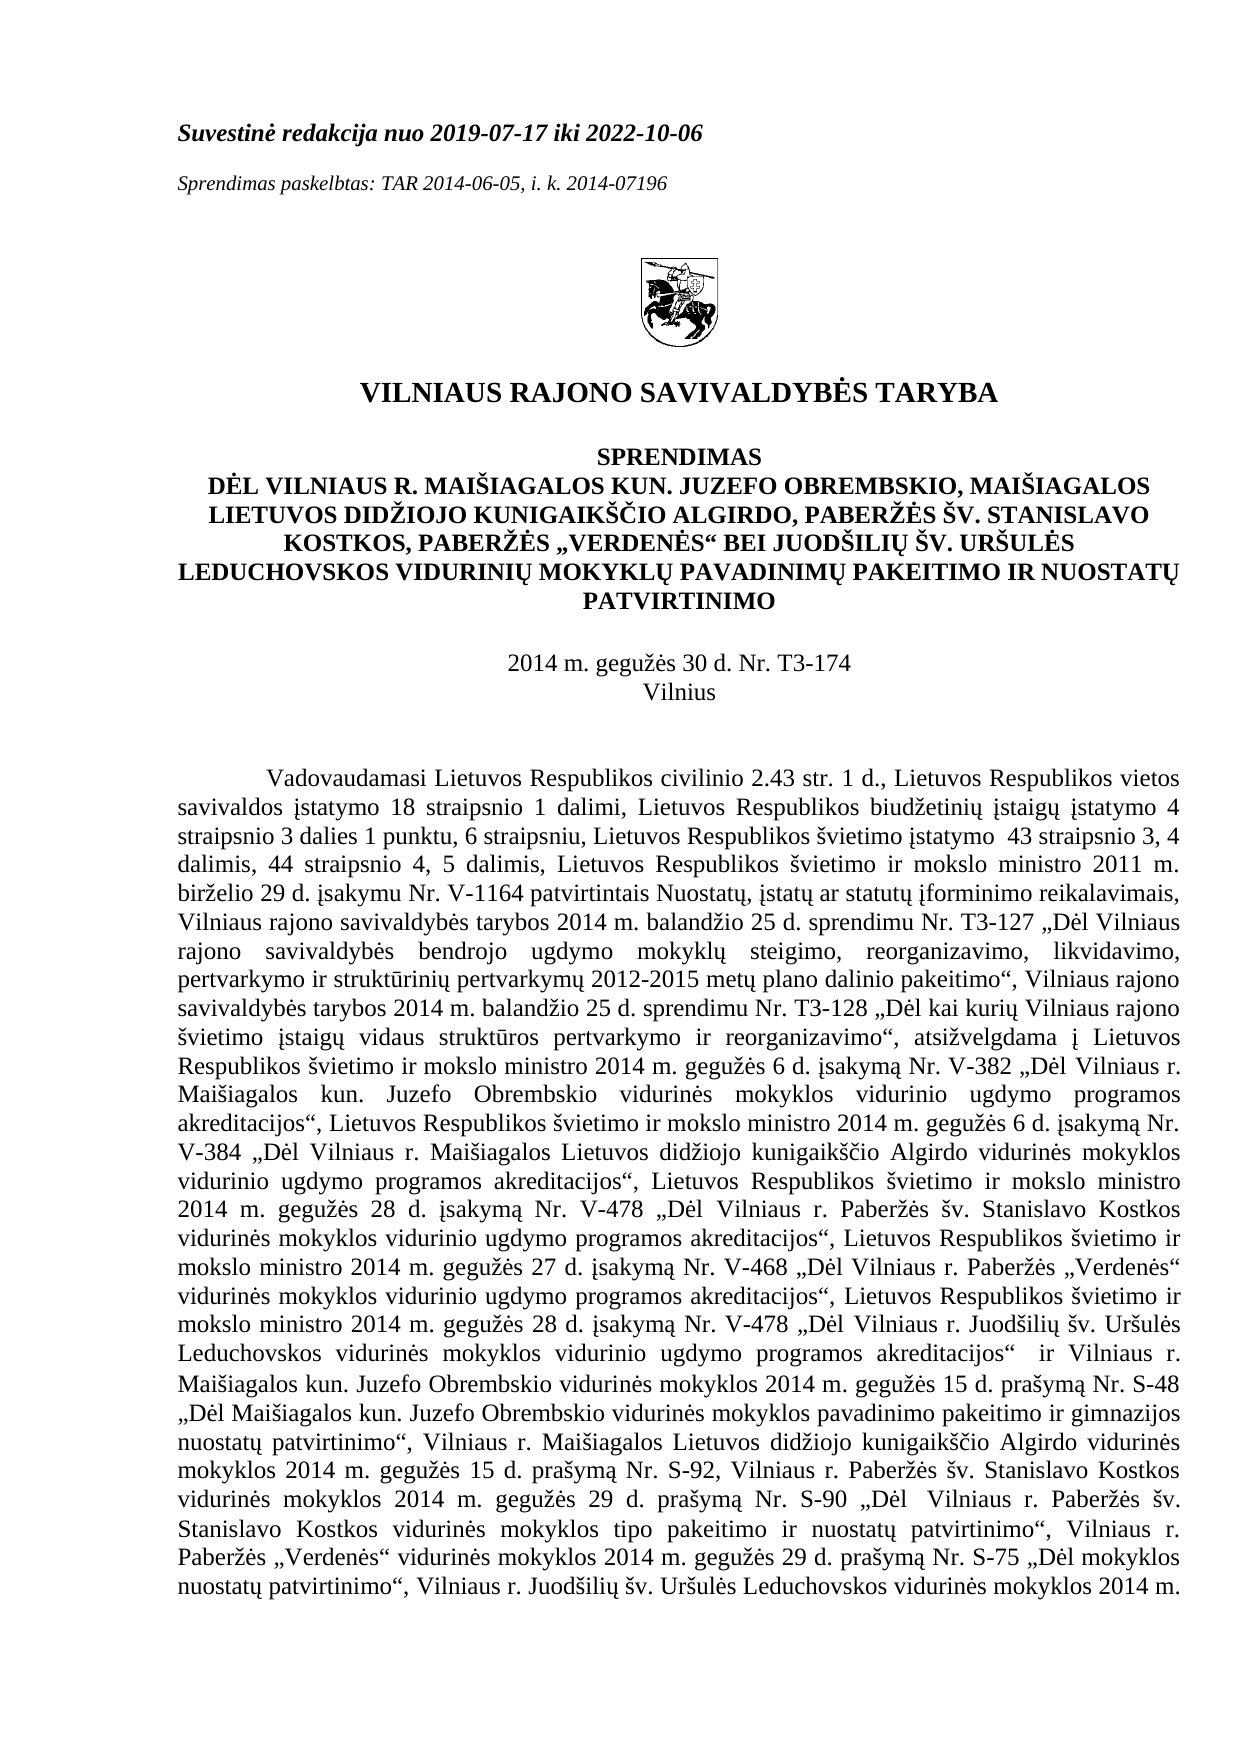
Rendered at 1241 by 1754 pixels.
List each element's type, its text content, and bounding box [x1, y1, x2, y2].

subtitle SPRENDIMAS [177, 442, 1181, 471]
text Vilnius [177, 677, 1181, 706]
text 2014 m. gegužės 30 d. Nr. T3-174 [177, 648, 1181, 677]
text Sprendimas paskelbtas: TAR 2014-06-05, i. k. 2014-07196 [177, 171, 1181, 195]
text VILNIAUS RAJONO SAVIVALDYBĖS TARYBA [177, 375, 1181, 409]
text Suvestinė redakcija nuo 2019-07-17 iki 2022-10-06 [177, 118, 1181, 147]
text Vadovaudamasi Lietuvos Respublikos civilinio 2.43 str. 1 d., Lietuvos Respublikos vietos savivaldos įstatymo 18 straipsnio 1 dalimi, Lietuvos Respublikos biudžetinių įstaigų įstatymo 4 straipsnio 3 dalies 1 punktu, 6 straipsniu, Lietuvos Respublikos švietimo įstatymo 43 straipsnio 3, 4 dalimis, 44 straipsnio 4, 5 dalimis, Lietuvos Respublikos švietimo ir mokslo ministro 2011 m. birželio 29 d. įsakymu Nr. V-1164 patvirtintais Nuostatų, įstatų ar statutų įforminimo reikalavimais, Vilniaus rajono savivaldybės tarybos 2014 m. balandžio 25 d. sprendimu Nr. T3-127 „Dėl Vilniaus rajono savivaldybės bendrojo ugdymo mokyklų steigimo, reorganizavimo, likvidavimo, pertvarkymo ir struktūrinių pertvarkymų 2012-2015 metų plano dalinio pakeitimo“, Vilniaus rajono savivaldybės tarybos 2014 m. balandžio 25 d. sprendimu Nr. T3-128 „Dėl kai kurių Vilniaus rajono švietimo įstaigų vidaus struktūros pertvarkymo ir reorganizavimo“, atsižvelgdama į Lietuvos Respublikos švietimo ir mokslo ministro 2014 m. gegužės 6 d. įsakymą Nr. V-382 „Dėl Vilniaus r. Maišiagalos kun. Juzefo Obrembskio vidurinės mokyklos vidurinio ugdymo programos akreditacijos“, Lietuvos Respublikos švietimo ir mokslo ministro 2014 m. gegužės 6 d. įsakymą Nr. V-384 „Dėl Vilniaus r. Maišiagalos Lietuvos didžiojo kunigaikščio Algirdo vidurinės mokyklos vidurinio ugdymo programos akreditacijos“, Lietuvos Respublikos švietimo ir mokslo ministro 2014 m. gegužės 28 d. įsakymą Nr. V-478 „Dėl Vilniaus r. Paberžės šv. Stanislavo Kostkos vidurinės mokyklos vidurinio ugdymo programos akreditacijos“, Lietuvos Respublikos švietimo ir mokslo ministro 2014 m. gegužės 27 d. įsakymą Nr. V-468 „Dėl Vilniaus r. Paberžės „Verdenės“ vidurinės mokyklos vidurinio ugdymo programos akreditacijos“, Lietuvos Respublikos švietimo ir mokslo ministro 2014 m. gegužės 28 d. įsakymą Nr. V-478 „Dėl Vilniaus r. Juodšilių šv. Uršulės Leduchovskos vidurinės mokyklos vidurinio ugdymo programos akreditacijos“ ir Vilniaus r. Maišiagalos kun. Juzefo Obrembskio vidurinės mokyklos 2014 m. gegužės 15 d. prašymą Nr. S-48 „Dėl Maišiagalos kun. Juzefo Obrembskio vidurinės mokyklos pavadinimo pakeitimo ir gimnazijos nuostatų patvirtinimo“, Vilniaus r. Maišiagalos Lietuvos didžiojo kunigaikščio Algirdo vidurinės mokyklos 2014 m. gegužės 15 d. prašymą Nr. S-92, Vilniaus r. Paberžės šv. Stanislavo Kostkos vidurinės mokyklos 2014 m. gegužės 29 d. prašymą Nr. S-90 „Dėl Vilniaus r. Paberžės šv. Stanislavo Kostkos vidurinės mokyklos tipo pakeitimo ir nuostatų patvirtinimo“, Vilniaus r. Paberžės „Verdenės“ vidurinės mokyklos 2014 m. gegužės 29 d. prašymą Nr. S-75 „Dėl mokyklos nuostatų patvirtinimo“, Vilniaus r. Juodšilių šv. Uršulės Leduchovskos vidurinės mokyklos 2014 m. [177, 763, 1181, 1600]
text DĖL VILNIAUS R. MAIŠIAGALOS KUN. JUZEFO OBREMBSKIO, MAIŠIAGALOS LIETUVOS DIDŽIOJO KUNIGAIKŠČIO ALGIRDO, PABERŽĖS ŠV. STANISLAVO KOSTKOS, PABERŽĖS „VERDENĖS“ BEI JUODŠILIŲ ŠV. URŠULĖS LEDUCHOVSKOS VIDURINIŲ MOKYKLŲ PAVADINIMŲ PAKEITIMO IR NUOSTATŲ PATVIRTINIMO [177, 471, 1181, 615]
